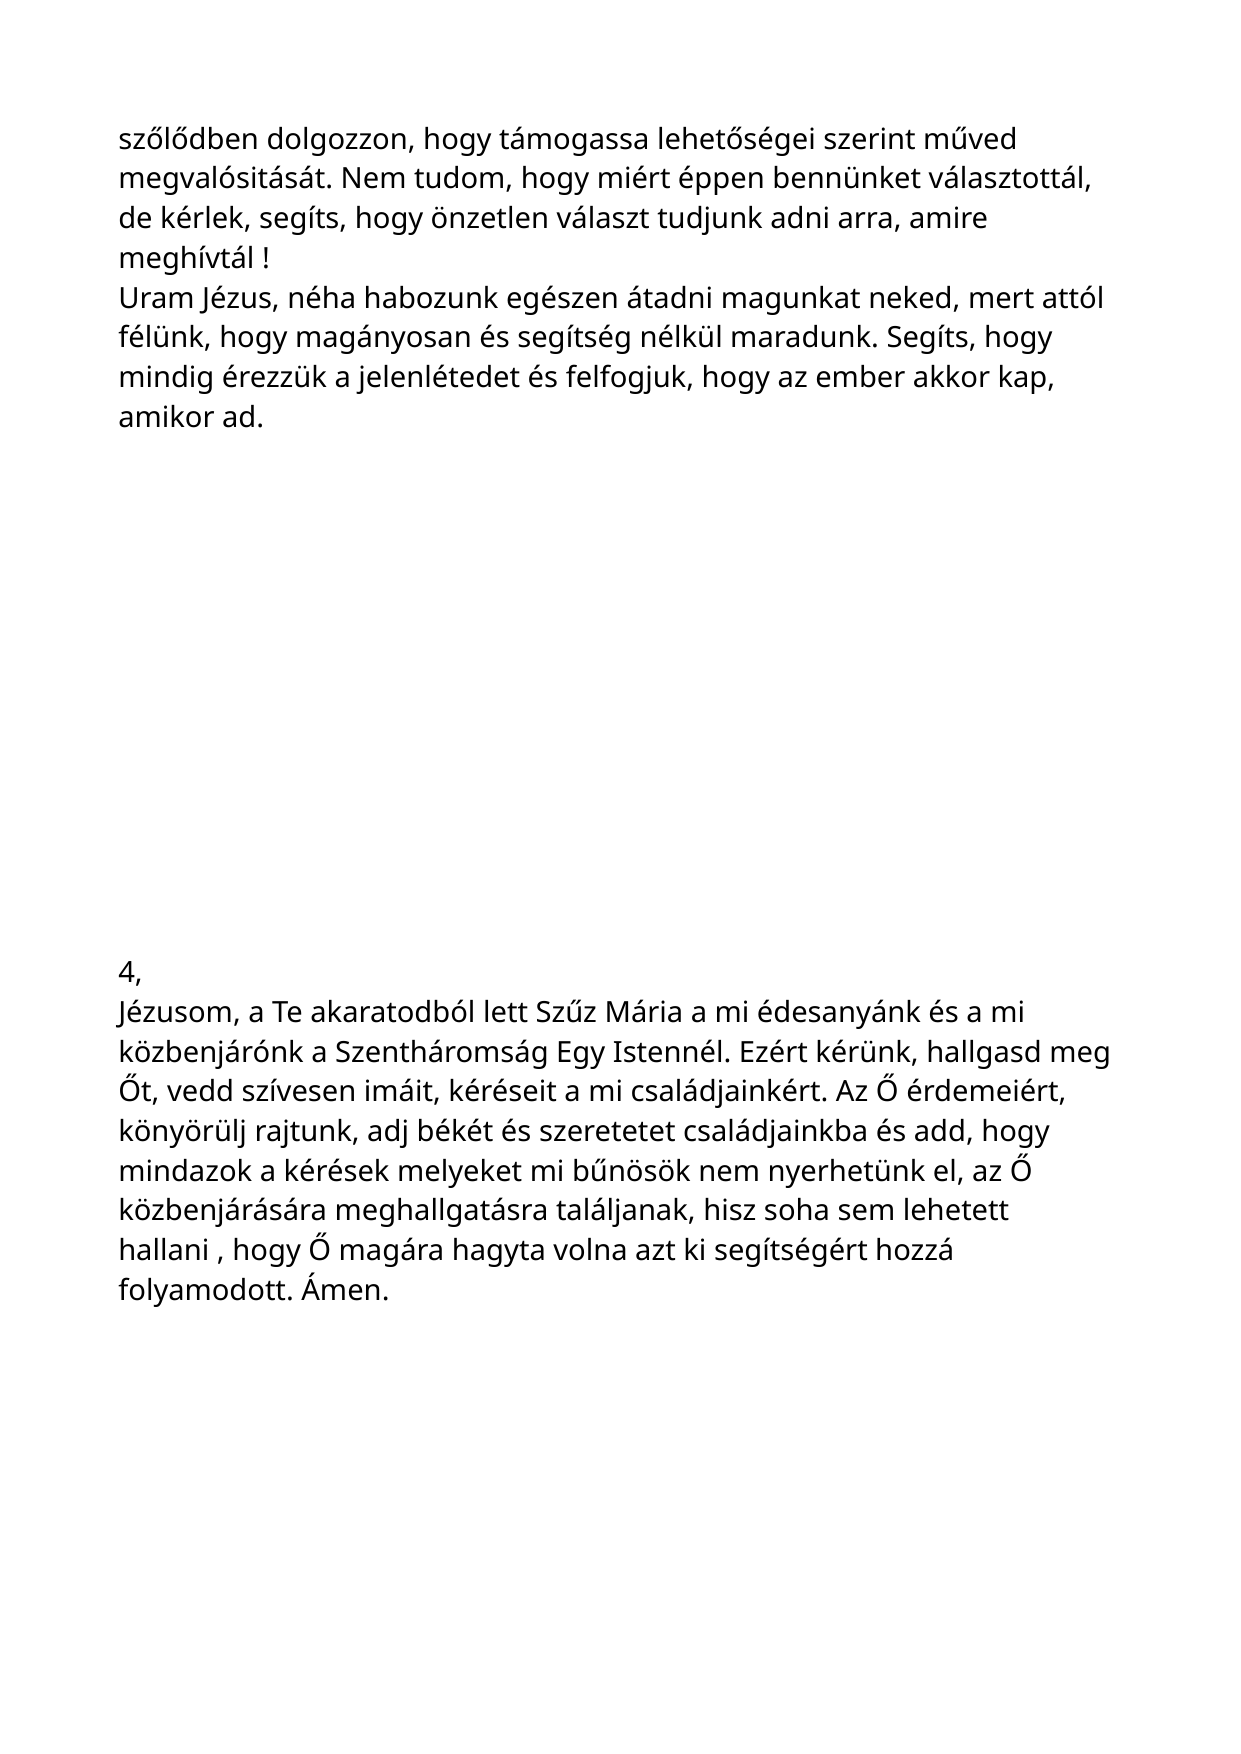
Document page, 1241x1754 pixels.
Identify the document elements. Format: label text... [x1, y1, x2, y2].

text szőlődben dolgozzon, hogy támogassa lehetőségei szerint műved megvalósitását. Nem tudom, hogy miért éppen bennünket választottál, de kérlek, segíts, hogy önzetlen választ tudjunk adni arra, amire meghívtál ! [118, 118, 1122, 277]
text Uram Jézus, néha habozunk egészen átadni magunkat neked, mert attól félünk, hogy magányosan és segítség nélkül maradunk. Segíts, hogy mindig érezzük a jelenlétedet és felfogjuk, hogy az ember akkor kap, amikor ad. [118, 277, 1122, 436]
text 4, [118, 952, 1122, 991]
text Jézusom, a Te akaratodból lett Szűz Mária a mi édesanyánk és a mi közbenjárónk a Szentháromság Egy Istennél. Ezért kérünk, hallgasd meg Őt, vedd szívesen imáit, kéréseit a mi családjainkért. Az Ő érdemeiért, könyörülj rajtunk, adj békét és szeretetet családjainkba és add, hogy mindazok a kérések melyeket mi bűnösök nem nyerhetünk el, az Ő közbenjárására meghallgatásra találjanak, hisz soha sem lehetett hallani , hogy Ő magára hagyta volna azt ki segítségért hozzá folyamodott. Ámen. [118, 991, 1122, 1309]
